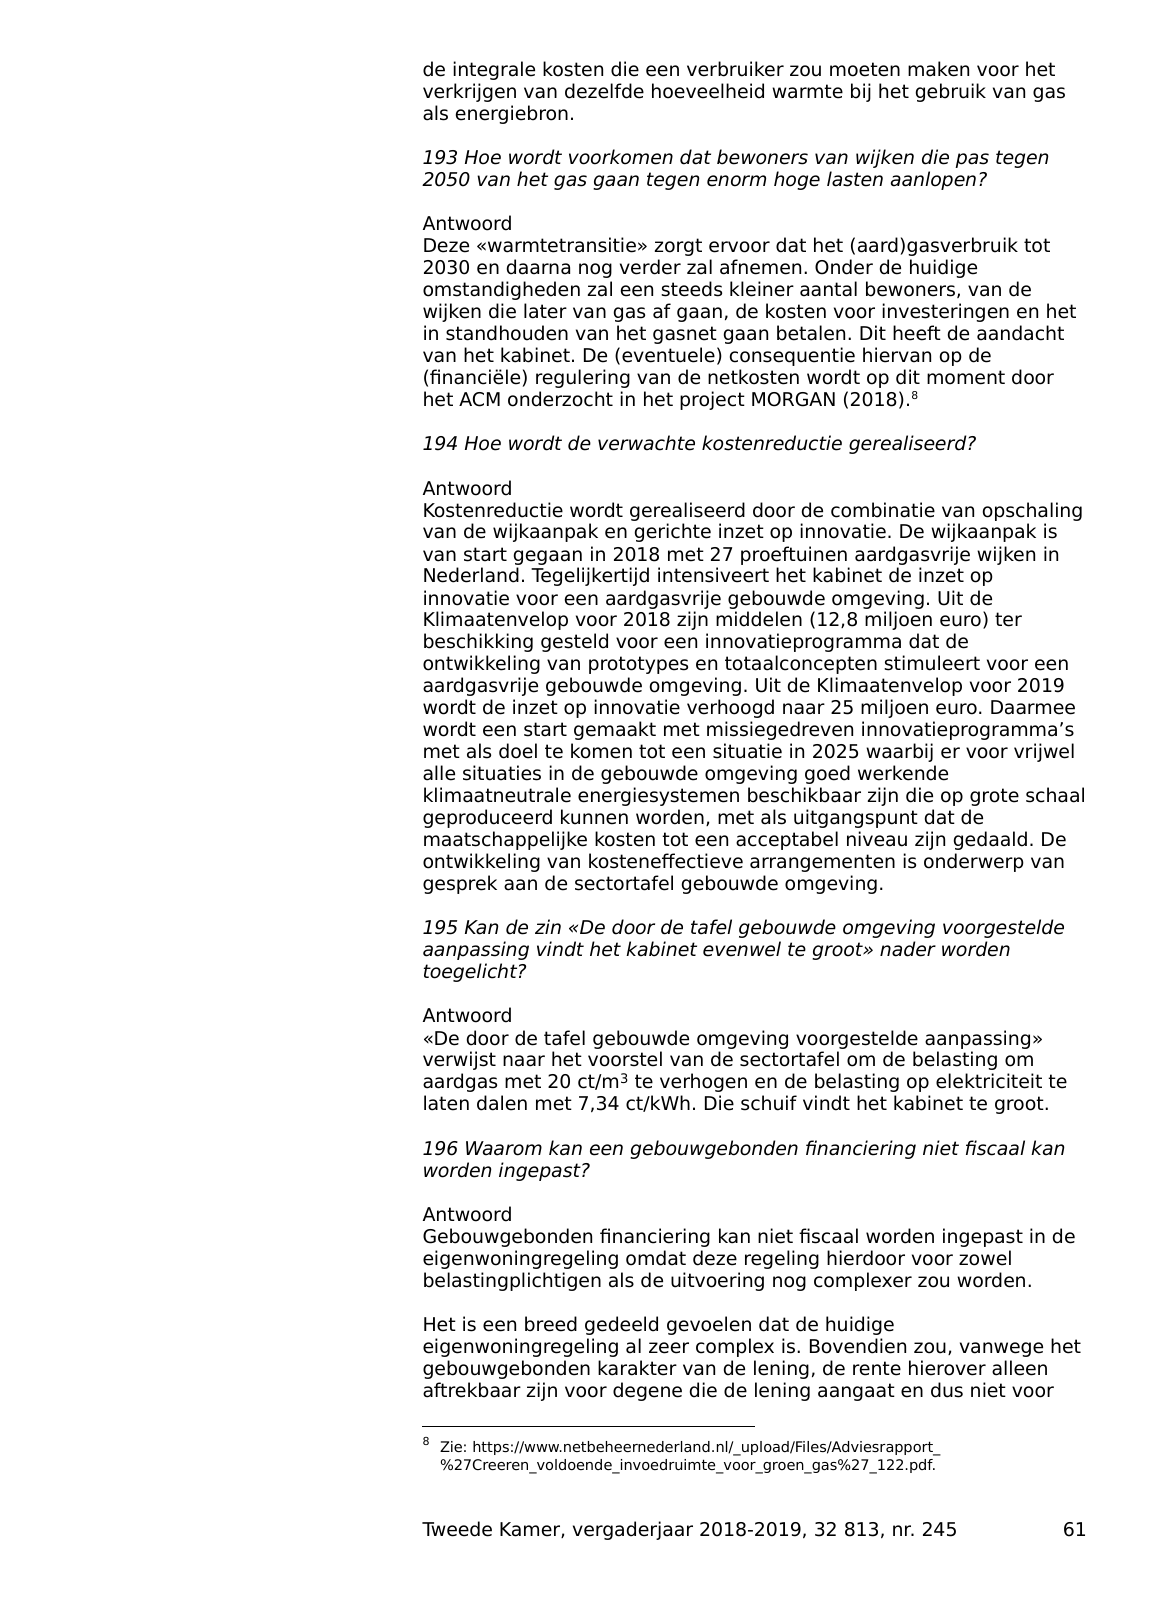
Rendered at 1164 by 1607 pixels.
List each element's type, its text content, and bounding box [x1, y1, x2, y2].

text Antwoord [422, 477, 1087, 499]
text «De door de tafel gebouwde omgeving voorgestelde aanpassing» verwijst naar het voorstel van de sectortafel om de belasting om aardgas met 20 ct/m3 te verhogen en de belasting op elektriciteit te laten dalen met 7,34 ct/kWh. Die schuif vindt het kabinet te groot. [422, 1027, 1087, 1115]
text Antwoord [422, 1005, 1087, 1027]
text 195 Kan de zin «De door de tafel gebouwde omgeving voorgestelde aanpassing vindt het kabinet evenwel te groot» nader worden toegelicht? [422, 917, 1087, 983]
text Het is een breed gedeeld gevoelen dat de huidige eigenwoningregeling al zeer complex is. Bovendien zou, vanwege het gebouwgebonden karakter van de lening, de rente hierover alleen aftrekbaar zijn voor degene die de lening aangaat en dus niet voor [422, 1314, 1087, 1402]
text Kostenreductie wordt gerealiseerd door de combinatie van opschaling van de wijkaanpak en gerichte inzet op innovatie. De wijkaanpak is van start gegaan in 2018 met 27 proeftuinen aardgasvrije wijken in Nederland. Tegelijkertijd intensiveert het kabinet de inzet op innovatie voor een aardgasvrije gebouwde omgeving. Uit de Klimaatenvelop voor 2018 zijn middelen (12,8 miljoen euro) ter beschikking gesteld voor een innovatieprogramma dat de ontwikkeling van prototypes en totaalconcepten stimuleert voor een aardgasvrije gebouwde omgeving. Uit de Klimaatenvelop voor 2019 wordt de inzet op innovatie verhoogd naar 25 miljoen euro. Daarmee wordt een start gemaakt met missiegedreven innovatieprogramma’s met als doel te komen tot een situatie in 2025 waarbij er voor vrijwel alle situaties in de gebouwde omgeving goed werkende klimaatneutrale energiesystemen beschikbaar zijn die op grote schaal geproduceerd kunnen worden, met als uitgangspunt dat de maatschappelijke kosten tot een acceptabel niveau zijn gedaald. De ontwikkeling van kosteneffectieve arrangementen is onderwerp van gesprek aan de sectortafel gebouwde omgeving. [422, 499, 1087, 895]
text 196 Waarom kan een gebouwgebonden financiering niet fiscaal kan worden ingepast? [422, 1137, 1087, 1181]
text Deze «warmtetransitie» zorgt ervoor dat het (aard)gasverbruik tot 2030 en daarna nog verder zal afnemen. Onder de huidige omstandigheden zal een steeds kleiner aantal bewoners, van de wijken die later van gas af gaan, de kosten voor investeringen en het in standhouden van het gasnet gaan betalen. Dit heeft de aandacht van het kabinet. De (eventuele) consequentie hiervan op de (financiële) regulering van de netkosten wordt op dit moment door het ACM onderzocht in het project MORGAN (2018). [422, 235, 1087, 411]
text 194 Hoe wordt de verwachte kostenreductie gerealiseerd? [422, 433, 1087, 455]
text 193 Hoe wordt voorkomen dat bewoners van wijken die pas tegen 2050 van het gas gaan tegen enorm hoge lasten aanlopen? [422, 147, 1087, 191]
text Antwoord [422, 1204, 1087, 1226]
text Zie: https://www.netbeheernederland.nl/_upload/Files/Adviesrapport_%27Creeren_voldoende_invoedruimte_voor_groen_gas%27_122.pdf. [422, 1435, 1087, 1474]
text Antwoord [422, 213, 1087, 235]
text Gebouwgebonden financiering kan niet fiscaal worden ingepast in de eigenwoningregeling omdat deze regeling hierdoor voor zowel belastingplichtigen als de uitvoering nog complexer zou worden. [422, 1226, 1087, 1292]
text de integrale kosten die een verbruiker zou moeten maken voor het verkrijgen van dezelfde hoeveelheid warmte bij het gebruik van gas als energiebron. [422, 59, 1087, 125]
